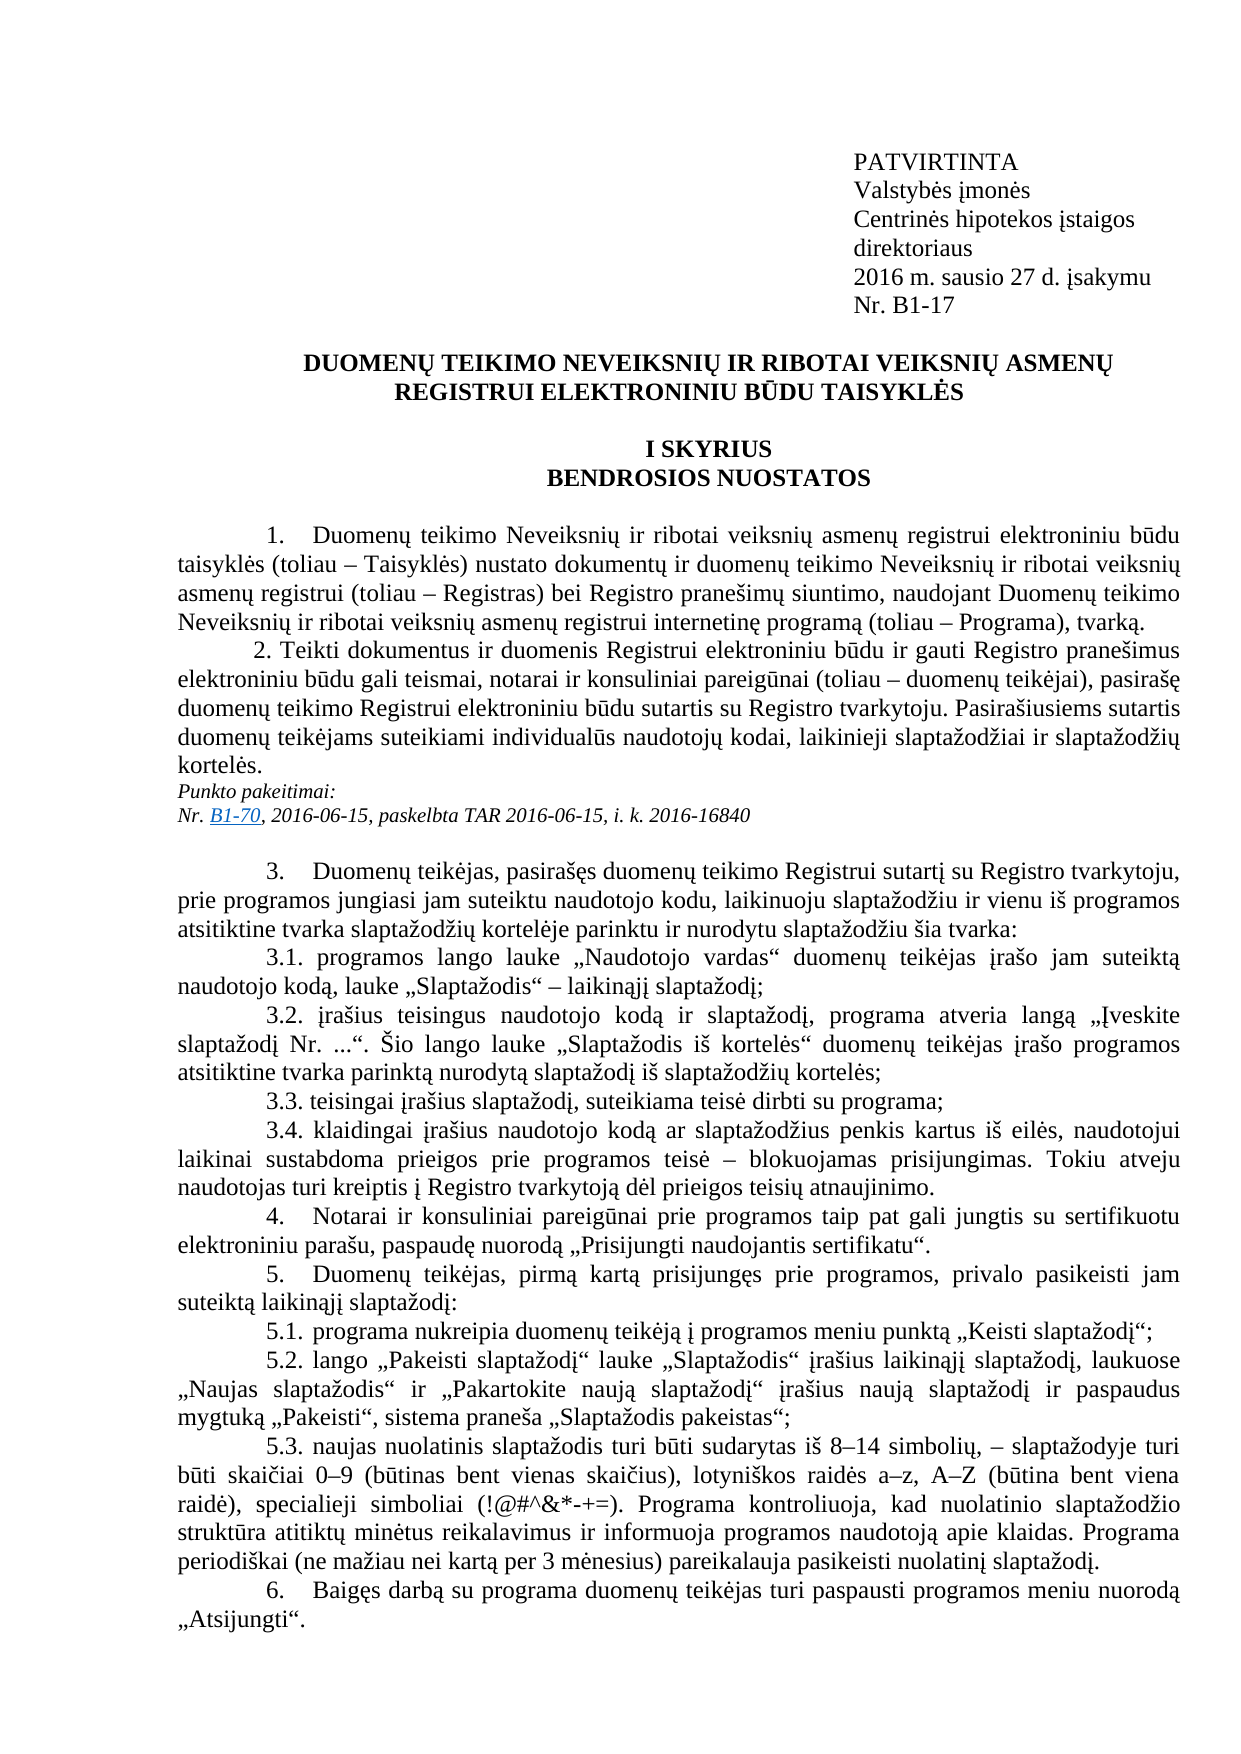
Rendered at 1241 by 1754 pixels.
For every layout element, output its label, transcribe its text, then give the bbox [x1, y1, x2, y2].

text Centrinės hipotekos įstaigos [718, 204, 1181, 233]
text PATVIRTINTA [718, 147, 1181, 176]
text direktoriaus [718, 233, 1181, 262]
text 3.2. įrašius teisingus naudotojo kodą ir slaptažodį, programa atveria langą „Įveskite slaptažodį Nr. ...“. Šio lango lauke „Slaptažodis iš kortelės“ duomenų teikėjas įrašo programos atsitiktine tvarka parinktą nurodytą slaptažodį iš slaptažodžių kortelės; [177, 1000, 1181, 1086]
text 2016 m. sausio 27 d. įsakymu [853, 262, 1181, 291]
text 5. Duomenų teikėjas, pirmą kartą prisijungęs prie programos, privalo pasikeisti jam suteiktą laikinąjį slaptažodį: [177, 1259, 1181, 1316]
text 3.1. programos lango lauke „Naudotojo vardas“ duomenų teikėjas įrašo jam suteiktą naudotojo kodą, lauke „Slaptažodis“ – laikinąjį slaptažodį; [177, 942, 1181, 1000]
text Punkto pakeitimai: [177, 779, 1181, 803]
text Valstybės įmonės [718, 176, 1181, 204]
text 5.3. naujas nuolatinis slaptažodis turi būti sudarytas iš 8–14 simbolių, – slaptažodyje turi būti skaičiai 0–9 (būtinas bent vienas skaičius), lotyniškos raidės a–z, A–Z (būtina bent viena raidė), specialieji simboliai (!@#^&*-+=). Programa kontroliuoja, kad nuolatinio slaptažodžio struktūra atitiktų minėtus reikalavimus ir informuoja programos naudotoją apie klaidas. Programa periodiškai (ne mažiau nei kartą per 3 mėnesius) pareikalauja pasikeisti nuolatinį slaptažodį. [177, 1431, 1181, 1575]
text 1. Duomenų teikimo Neveiksnių ir ribotai veiksnių asmenų registrui elektroniniu būdu taisyklės (toliau – Taisyklės) nustato dokumentų ir duomenų teikimo Neveiksnių ir ribotai veiksnių asmenų registrui (toliau – Registras) bei Registro pranešimų siuntimo, naudojant Duomenų teikimo Neveiksnių ir ribotai veiksnių asmenų registrui internetinę programą (toliau – Programa), tvarką. [177, 521, 1181, 636]
text 4. Notarai ir konsuliniai pareigūnai prie programos taip pat gali jungtis su sertifikuotu elektroniniu parašu, paspaudę nuorodą „Prisijungti naudojantis sertifikatu“. [177, 1201, 1181, 1259]
text 5.1. programa nukreipia duomenų teikėją į programos meniu punktą „Keisti slaptažodį“; [177, 1316, 1181, 1345]
text I SKYRIUS [177, 434, 1181, 463]
text 6. Baigęs darbą su programa duomenų teikėjas turi paspausti programos meniu nuorodą „Atsijungti“. [177, 1575, 1181, 1632]
text 3.3. teisingai įrašius slaptažodį, suteikiama teisė dirbti su programa; [177, 1086, 1181, 1115]
text Nr. B1-17 [853, 291, 1181, 319]
text DUOMENŲ TEIKIMO Neveiksnių ir ribotai veiksnių asmenų REGISTRUI ELEKTRONINIU BŪDU TAISYKLĖS [177, 348, 1181, 406]
text 3. Duomenų teikėjas, pasirašęs duomenų teikimo Registrui sutartį su Registro tvarkytoju, prie programos jungiasi jam suteiktu naudotojo kodu, laikinuoju slaptažodžiu ir vienu iš programos atsitiktine tvarka slaptažodžių kortelėje parinktu ir nurodytu slaptažodžiu šia tvarka: [177, 856, 1181, 942]
text 2. Teikti dokumentus ir duomenis Registrui elektroniniu būdu ir gauti Registro pranešimus elektroniniu būdu gali teismai, notarai ir konsuliniai pareigūnai (toliau – duomenų teikėjai), pasirašę duomenų teikimo Registrui elektroniniu būdu sutartis su Registro tvarkytoju. Pasirašiusiems sutartis duomenų teikėjams suteikiami individualūs naudotojų kodai, laikinieji slaptažodžiai ir slaptažodžių kortelės. [177, 636, 1181, 779]
text 3.4. klaidingai įrašius naudotojo kodą ar slaptažodžius penkis kartus iš eilės, naudotojui laikinai sustabdoma prieigos prie programos teisė – blokuojamas prisijungimas. Tokiu atveju naudotojas turi kreiptis į Registro tvarkytoją dėl prieigos teisių atnaujinimo. [177, 1115, 1181, 1201]
text Nr. B1-70, 2016-06-15, paskelbta TAR 2016-06-15, i. k. 2016-16840 [177, 803, 1181, 827]
text BENDROSIOS NUOSTATOS [177, 463, 1181, 492]
text 5.2. lango „Pakeisti slaptažodį“ lauke „Slaptažodis“ įrašius laikinąjį slaptažodį, laukuose „Naujas slaptažodis“ ir „Pakartokite naują slaptažodį“ įrašius naują slaptažodį ir paspaudus mygtuką „Pakeisti“, sistema praneša „Slaptažodis pakeistas“; [177, 1345, 1181, 1431]
